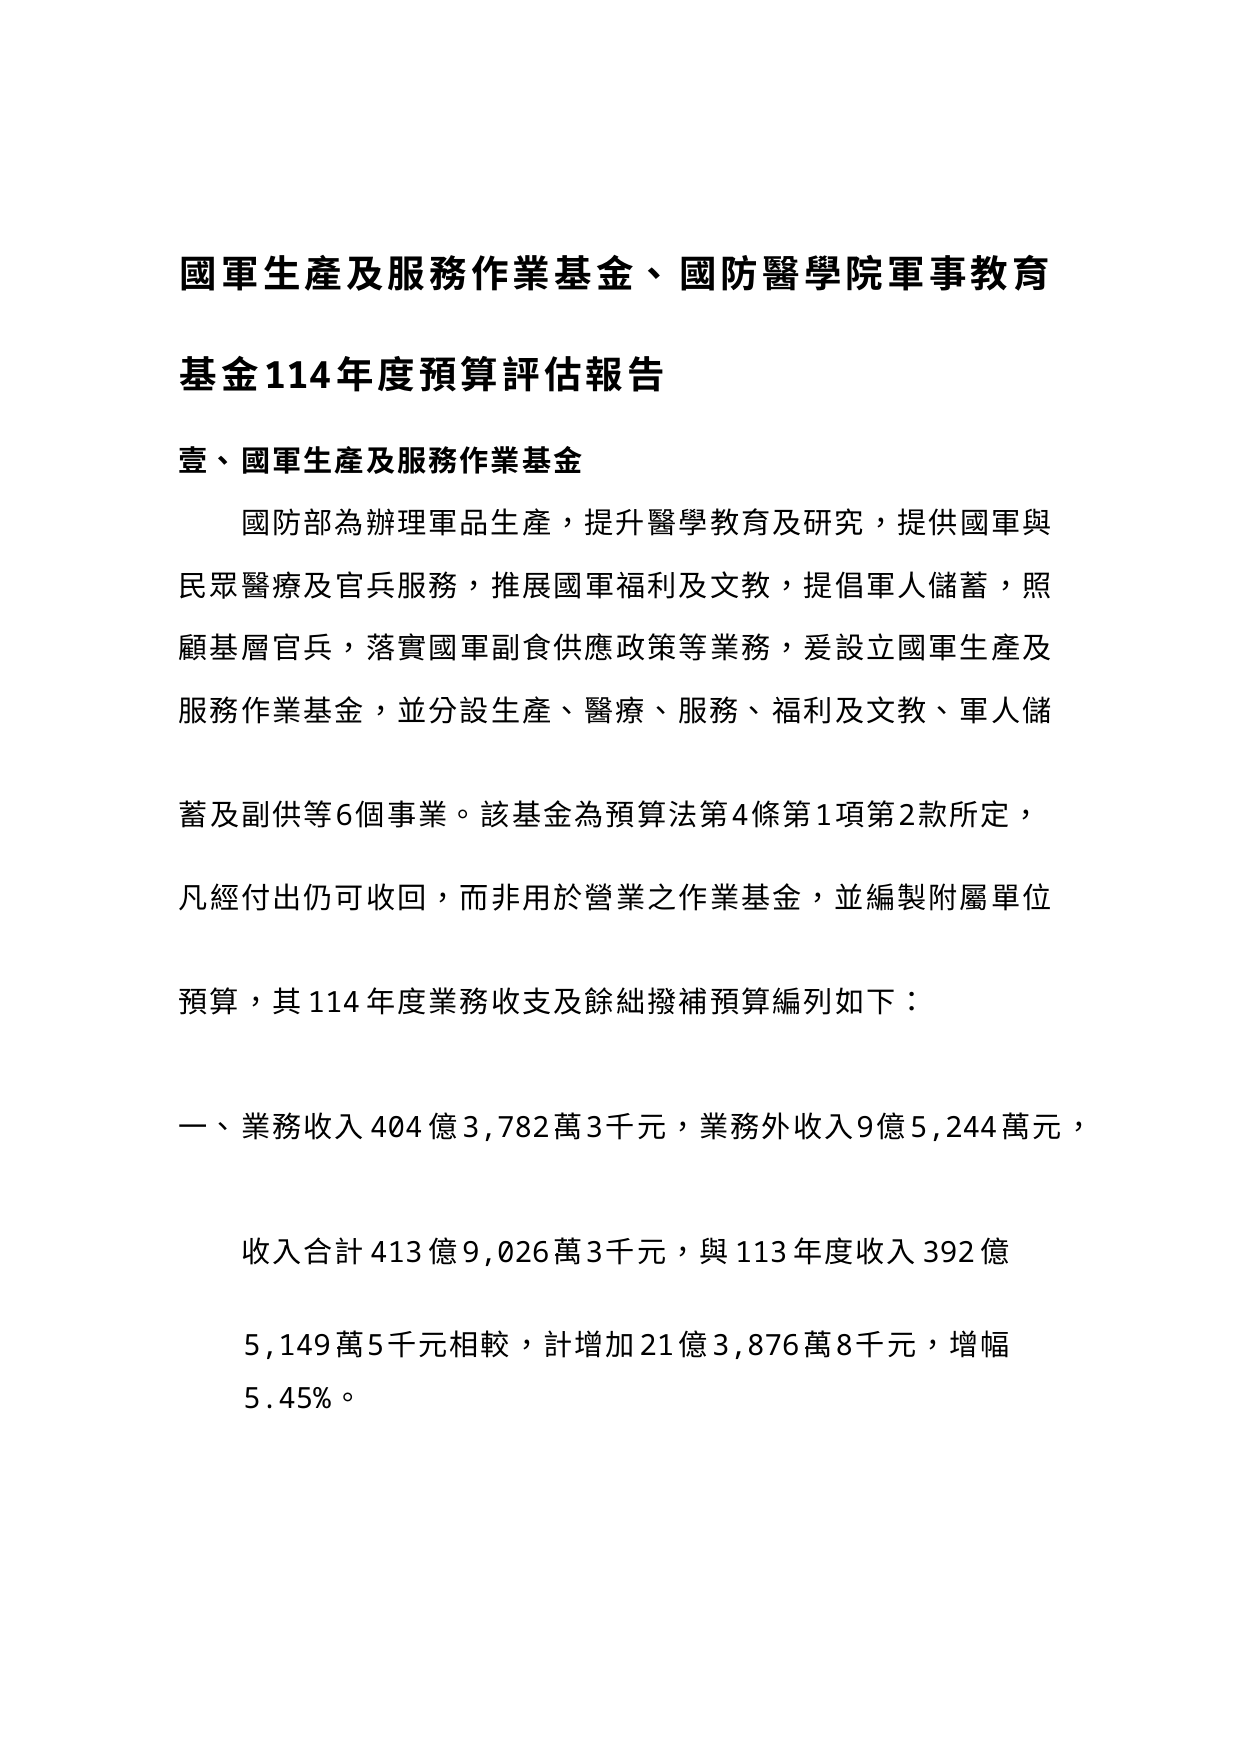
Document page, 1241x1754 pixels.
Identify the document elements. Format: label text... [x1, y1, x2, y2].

text 壹、國軍生產及服務作業基金 [177, 417, 1063, 479]
text 國軍生產及服務作業基金、國防醫學院軍事教育基金114年度預算評估報告 [177, 229, 1063, 417]
text 國防部為辦理軍品生產，提升醫學教育及研究，提供國軍與民眾醫療及官兵服務，推展國軍福利及文教，提倡軍人儲蓄，照顧基層官兵，落實國軍副食供應政策等業務，爰設立國軍生產及服務作業基金，並分設生產、醫療、服務、福利及文教、軍人儲蓄及副供等6個事業。該基金為預算法第4條第1項第2款所定，凡經付出仍可收回，而非用於營業之作業基金，並編製附屬單位預算，其114年度業務收支及餘絀撥補預算編列如下： [177, 479, 1063, 1042]
text 一、業務收入404億3,782萬3千元，業務外收入9億5,244萬元，收入合計413億9,026萬3千元，與113年度收入392億5,149萬5千元相較，計增加21億3,876萬8千元，增幅5.45%。 [177, 1042, 1063, 1417]
